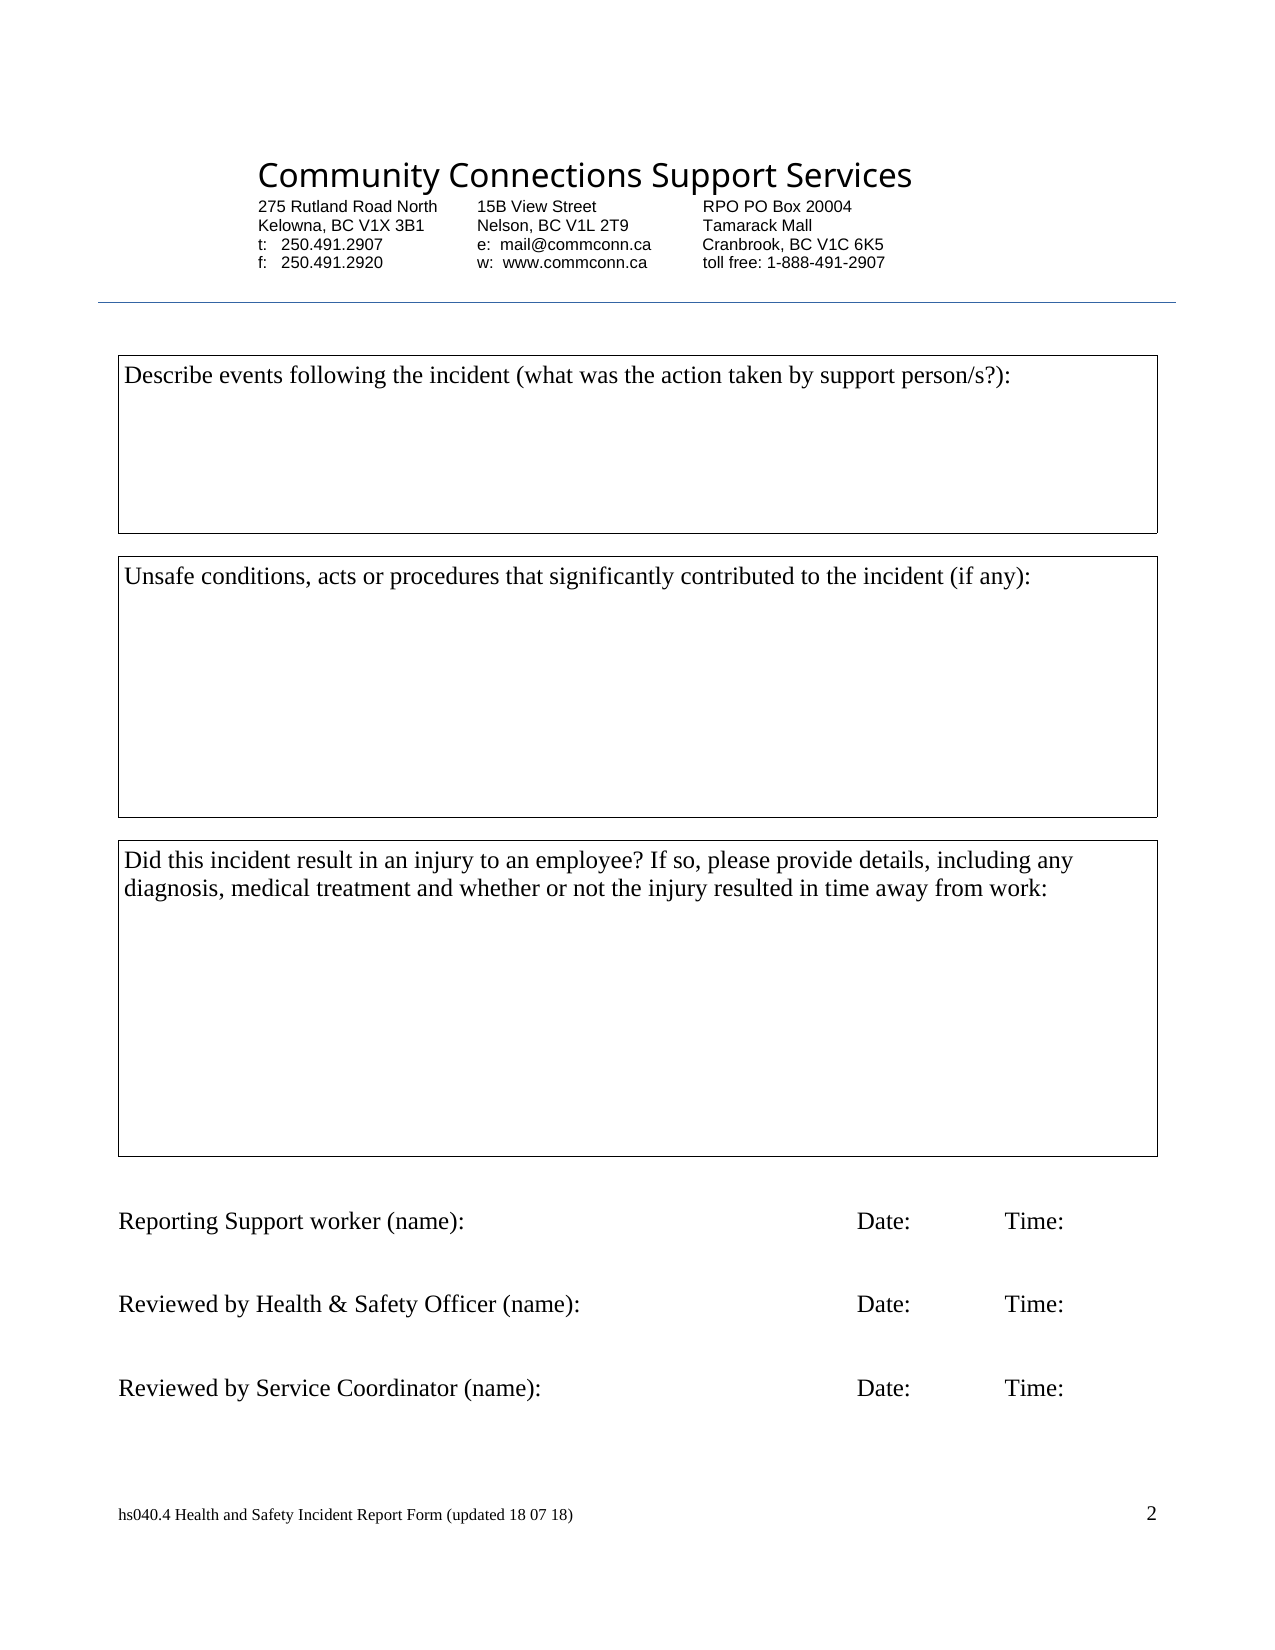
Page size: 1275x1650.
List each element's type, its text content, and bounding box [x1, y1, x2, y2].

text Reviewed by Health & Safety Officer (name): Date: Time: [118, 1291, 1157, 1318]
table_header Did this incident result in an injury to an employee? If so, please provide details, including any diagnosis, medical treatment and whether or not the injury resulted in time away from work: [119, 841, 1157, 1156]
text Reviewed by Service Coordinator (name): Date: Time: [118, 1374, 1157, 1401]
text Reporting Support worker (name): Date: Time: [118, 1207, 1157, 1235]
table_header Describe events following the incident (what was the action taken by support person/s?): [119, 356, 1157, 533]
table_header Unsafe conditions, acts or procedures that significantly contributed to the incident (if any): [119, 557, 1157, 817]
